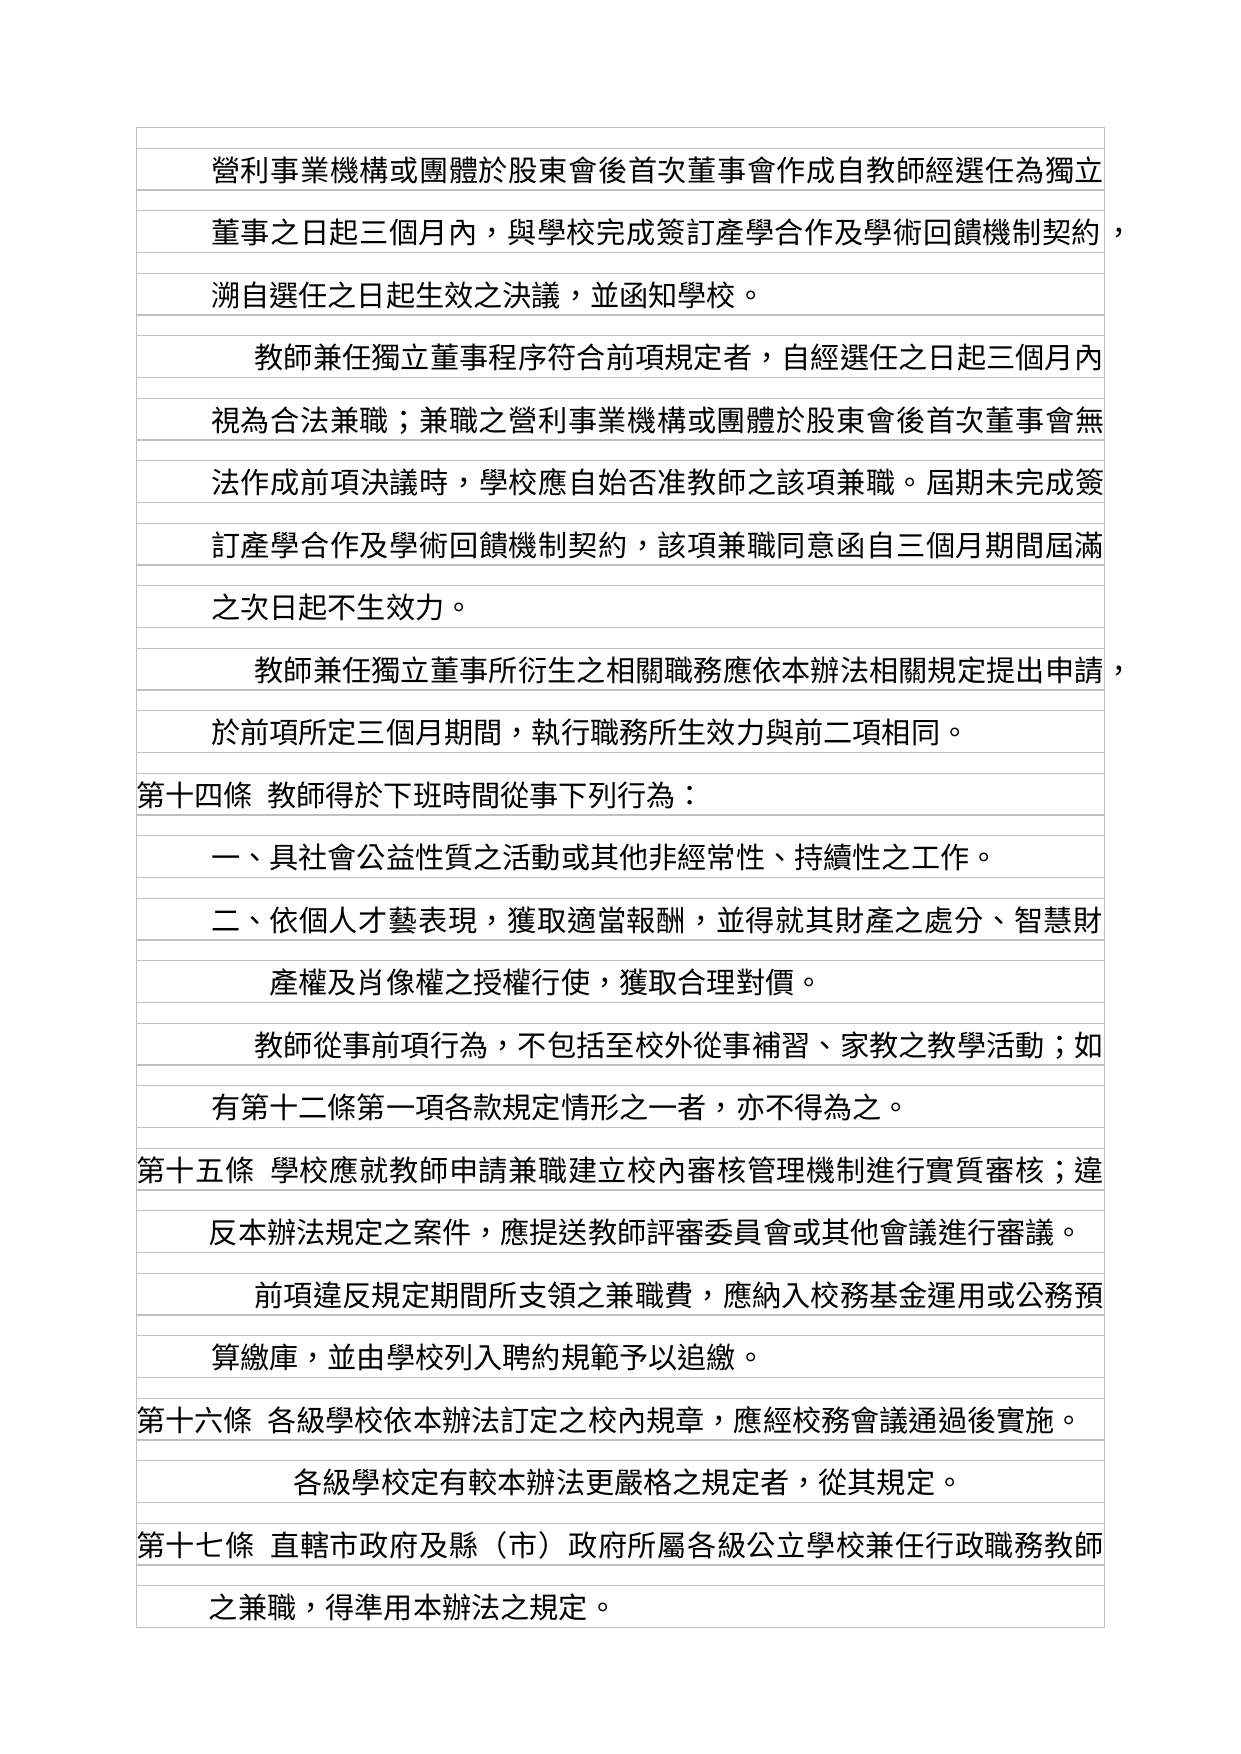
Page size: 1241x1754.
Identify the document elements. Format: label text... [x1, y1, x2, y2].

text [137, 753, 1104, 773]
text [137, 1441, 1104, 1460]
text 法作成前項決議時，學校應自始否准教師之該項兼職。屆期未完成簽 [211, 461, 1104, 502]
text [137, 1378, 1104, 1398]
list [211, 941, 1104, 960]
text 教師經選任為前項第一款之獨立董事職務時，學校應請教師兼職之營利事業機構或團體於股東會後首次董事會作成自教師經選任為獨立董事之日起三個月內，與學校完成簽訂產學合作及學術回饋機制契約，溯自選任之日起生效之決議，並函知學校。 [211, 253, 1104, 273]
text [137, 1566, 1104, 1585]
text 教師經選任為前項第一款之獨立董事職務時，學校應請教師兼職之營利事業機構或團體於股東會後首次董事會作成自教師經選任為獨立董事之日起三個月內，與學校完成簽訂產學合作及學術回饋機制契約，溯自選任之日起生效之決議，並函知學校。 [211, 211, 1104, 252]
text 各級學校定有較本辦法更嚴格之規定者，從其規定。 [137, 1461, 1104, 1502]
list 依個人才藝表現，獲取適當報酬，並得就其財產之處分、智慧財 [211, 899, 1104, 939]
text [211, 378, 1104, 398]
text 教師經選任為前項第一款之獨立董事職務時，學校應請教師兼職之營利事業機構或團體於股東會後首次董事會作成自教師經選任為獨立董事之日起三個月內，與學校完成簽訂產學合作及學術回饋機制契約，溯自選任之日起生效之決議，並函知學校。 [211, 274, 1104, 314]
text 反本辦法規定之案件，應提送教師評審委員會或其他會議進行審議。 [137, 1211, 1104, 1252]
text [211, 1003, 1104, 1023]
text [211, 566, 1104, 585]
text [211, 503, 1104, 523]
text [211, 1066, 1104, 1085]
text [137, 1503, 1104, 1523]
text 視為合法兼職；兼職之營利事業機構或團體於股東會後首次董事會無 [211, 399, 1104, 439]
list 產權及肖像權之授權行使，獲取合理對價。 [211, 961, 1104, 1002]
text [211, 441, 1104, 460]
text 教師兼任獨立董事程序符合前項規定者，自經選任之日起三個月內 [211, 336, 1104, 377]
text 第十七條 直轄市政府及縣（市）政府所屬各級公立學校兼任行政職務教師 [137, 1524, 1104, 1564]
text 之兼職，得準用本辦法之規定。 [137, 1586, 1104, 1627]
text [137, 1191, 1104, 1210]
text 有第十二條第一項各款規定情形之一者，亦不得為之。 [211, 1086, 1104, 1127]
text 教師兼任獨立董事所衍生之相關職務應依本辦法相關規定提出申請，於前項所定三個月期間，執行職務所生效力與前二項相同。 [211, 711, 1104, 752]
text [211, 1253, 1104, 1273]
text 第十六條 各級學校依本辦法訂定之校內規章，應經校務會議通過後實施。 [137, 1399, 1104, 1439]
list [211, 878, 1104, 898]
text 教師兼任獨立董事所衍生之相關職務應依本辦法相關規定提出申請，於前項所定三個月期間，執行職務所生效力與前二項相同。 [211, 649, 1104, 689]
text 教師經選任為前項第一款之獨立董事職務時，學校應請教師兼職之營利事業機構或團體於股東會後首次董事會作成自教師經選任為獨立董事之日起三個月內，與學校完成簽訂產學合作及學術回饋機制契約，溯自選任之日起生效之決議，並函知學校。 [211, 191, 1104, 210]
text [211, 316, 1104, 335]
text [137, 1128, 1104, 1148]
text 第十四條 教師得於下班時間從事下列行為： [137, 774, 1104, 814]
text [211, 1316, 1104, 1335]
list [211, 816, 1104, 835]
text 之次日起不生效力。 [211, 586, 1104, 627]
list 具社會公益性質之活動或其他非經常性、持續性之工作。 [211, 836, 1104, 877]
text 教師經選任為前項第一款之獨立董事職務時，學校應請教師兼職之營利事業機構或團體於股東會後首次董事會作成自教師經選任為獨立董事之日起三個月內，與學校完成簽訂產學合作及學術回饋機制契約，溯自選任之日起生效之決議，並函知學校。 [211, 128, 1104, 148]
text 前項違反規定期間所支領之兼職費，應納入校務基金運用或公務預 [211, 1274, 1104, 1314]
text 教師經選任為前項第一款之獨立董事職務時，學校應請教師兼職之營利事業機構或團體於股東會後首次董事會作成自教師經選任為獨立董事之日起三個月內，與學校完成簽訂產學合作及學術回饋機制契約，溯自選任之日起生效之決議，並函知學校。 [211, 149, 1104, 189]
text 教師兼任獨立董事所衍生之相關職務應依本辦法相關規定提出申請，於前項所定三個月期間，執行職務所生效力與前二項相同。 [211, 691, 1104, 710]
text 訂產學合作及學術回饋機制契約，該項兼職同意函自三個月期間屆滿 [211, 524, 1104, 564]
text 算繳庫，並由學校列入聘約規範予以追繳。 [211, 1336, 1104, 1377]
text 第十五條 學校應就教師申請兼職建立校內審核管理機制進行實質審核；違 [137, 1149, 1104, 1189]
text 教師兼任獨立董事所衍生之相關職務應依本辦法相關規定提出申請，於前項所定三個月期間，執行職務所生效力與前二項相同。 [211, 628, 1104, 648]
text 教師從事前項行為，不包括至校外從事補習、家教之教學活動；如 [211, 1024, 1104, 1064]
